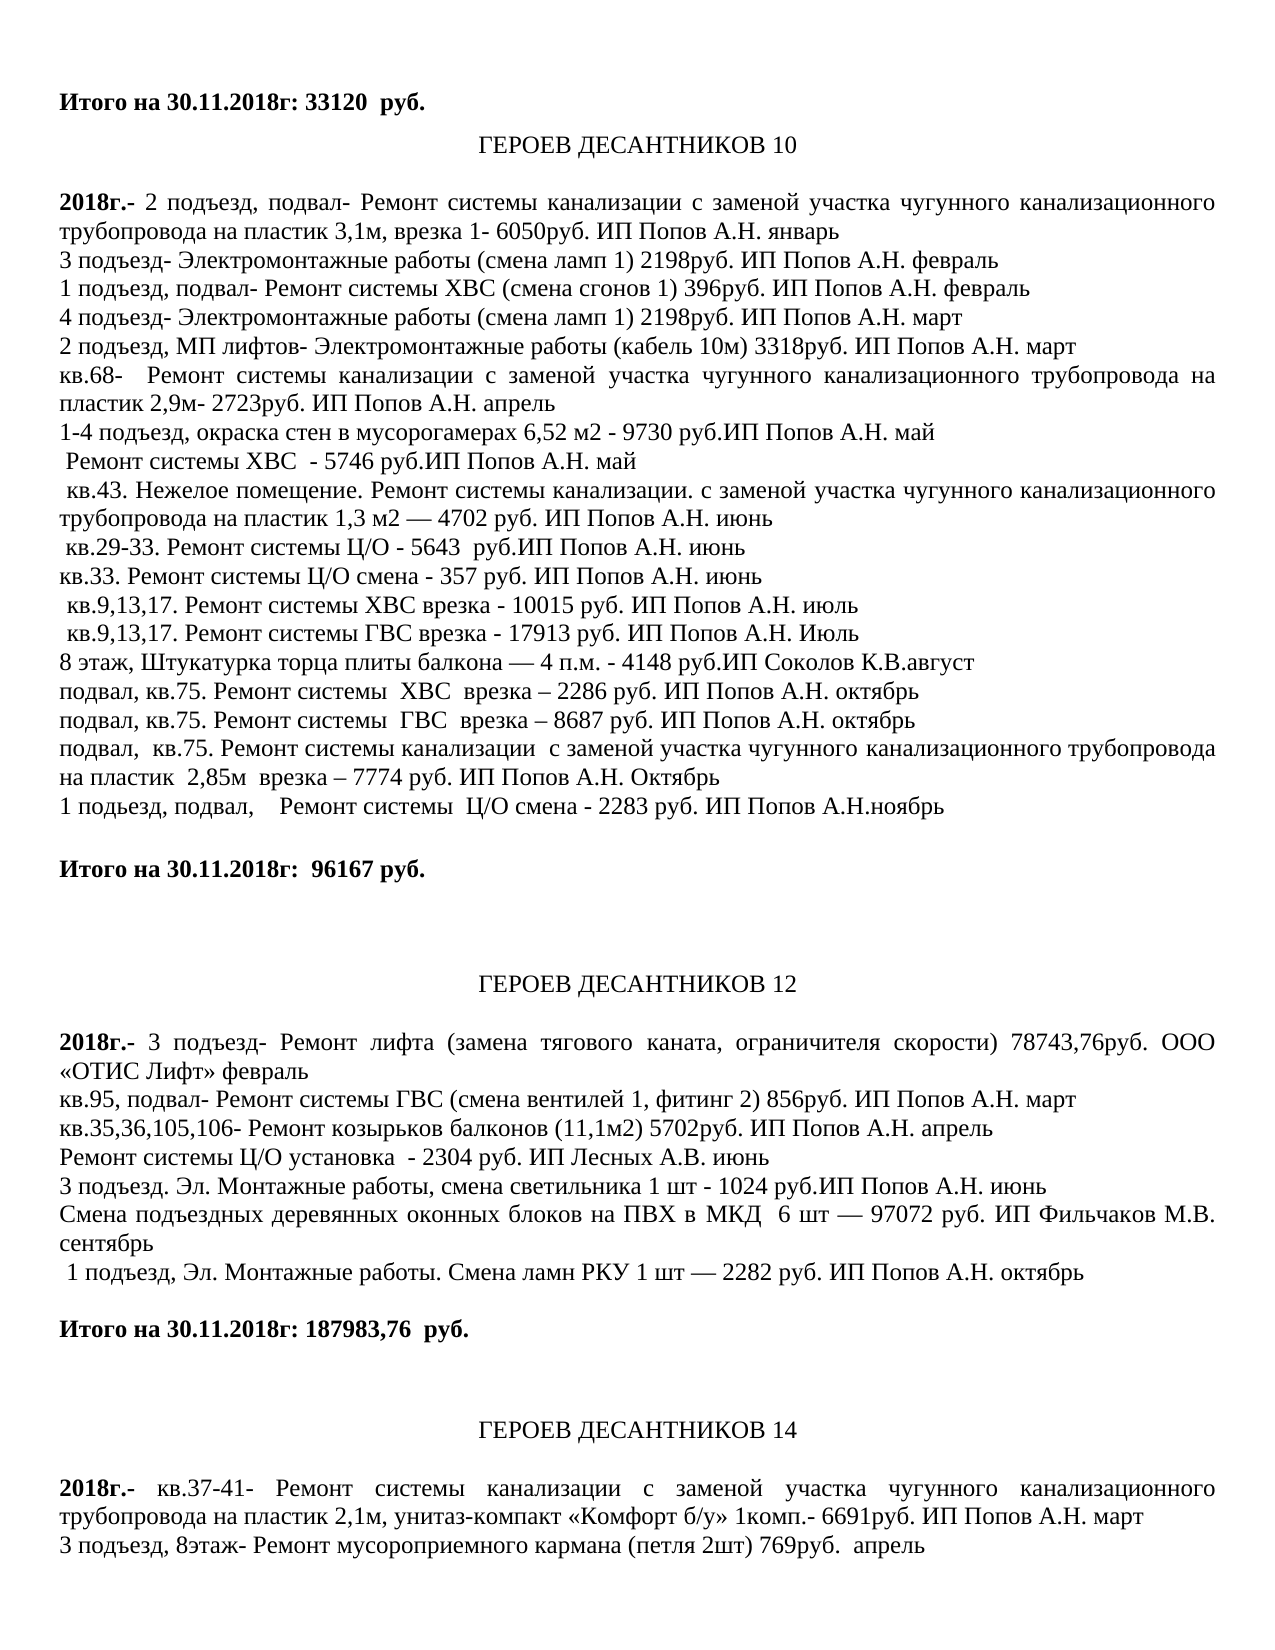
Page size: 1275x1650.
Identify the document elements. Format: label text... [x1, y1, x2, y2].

text 2 подъезд, МП лифтов- Электромонтажные работы (кабель 10м) 3318руб. ИП Попов А.Н. март [59, 331, 1216, 360]
text Ремонт системы Ц/О установка - 2304 руб. ИП Лесных А.В. июнь [59, 1142, 1216, 1171]
text 2018г.- 2 подъезд, подвал- Ремонт системы канализации с заменой участка чугунного канализационного трубопровода на пластик 3,1м, врезка 1- 6050руб. ИП Попов А.Н. январь [59, 187, 1216, 245]
text 8 этаж, Штукатурка торца плиты балкона — 4 п.м. - 4148 руб.ИП Соколов К.В.август [59, 647, 1216, 676]
text 1 подъезд, Эл. Монтажные работы. Смена ламн РКУ 1 шт — 2282 руб. ИП Попов А.Н. октябрь [59, 1257, 1216, 1286]
text 3 подъезд, 8этаж- Ремонт мусороприемного кармана (петля 2шт) 769руб. апрель [59, 1530, 1216, 1559]
text 1 подьезд, подвал, Ремонт системы Ц/О смена - 2283 руб. ИП Попов А.Н.ноябрь [59, 791, 1216, 820]
text подвал, кв.75. Ремонт системы канализации с заменой участка чугунного канализационного трубопровода на пластик 2,85м врезка – 7774 руб. ИП Попов А.Н. Октябрь [59, 733, 1216, 791]
text кв.35,36,105,106- Ремонт козырьков балконов (11,1м2) 5702руб. ИП Попов А.Н. апрель [59, 1113, 1216, 1142]
text кв.9,13,17. Ремонт системы ХВС врезка - 10015 руб. ИП Попов А.Н. июль [59, 590, 1216, 618]
text кв.29-33. Ремонт системы Ц/О - 5643 руб.ИП Попов А.Н. июнь [59, 532, 1216, 561]
text 1-4 подъезд, окраска стен в мусорогамерах 6,52 м2 - 9730 руб.ИП Попов А.Н. май [59, 417, 1216, 446]
text ГЕРОЕВ ДЕСАНТНИКОВ 14 [59, 1415, 1216, 1444]
text 2018г.- кв.37-41- Ремонт системы канализации с заменой участка чугунного канализационного трубопровода на пластик 2,1м, унитаз-компакт «Комфорт б/у» 1комп.- 6691руб. ИП Попов А.Н. март [59, 1473, 1216, 1530]
text 2018г.- 3 подъезд- Ремонт лифта (замена тягового каната, ограничителя скорости) 78743,76руб. ООО «ОТИС Лифт» февраль [59, 1027, 1216, 1084]
text 1 подъезд, подвал- Ремонт системы ХВС (смена сгонов 1) 396руб. ИП Попов А.Н. февраль [59, 273, 1216, 302]
text подвал, кв.75. Ремонт системы ХВС врезка – 2286 руб. ИП Попов А.Н. октябрь [59, 676, 1216, 705]
text 4 подъезд- Электромонтажные работы (смена ламп 1) 2198руб. ИП Попов А.Н. март [59, 302, 1216, 331]
text 3 подъезд. Эл. Монтажные работы, смена светильника 1 шт - 1024 руб.ИП Попов А.Н. июнь [59, 1171, 1216, 1199]
text 3 подъезд- Электромонтажные работы (смена ламп 1) 2198руб. ИП Попов А.Н. февраль [59, 245, 1216, 273]
text Ремонт системы ХВС - 5746 руб.ИП Попов А.Н. май [59, 446, 1216, 475]
text ГЕРОЕВ ДЕСАНТНИКОВ 10 [59, 130, 1216, 158]
text кв.95, подвал- Ремонт системы ГВС (смена вентилей 1, фитинг 2) 856руб. ИП Попов А.Н. март [59, 1084, 1216, 1113]
text Смена подъездных деревянных оконных блоков на ПВХ в МКД 6 шт — 97072 руб. ИП Фильчаков М.В. сентябрь [59, 1199, 1216, 1257]
text подвал, кв.75. Ремонт системы ГВС врезка – 8687 руб. ИП Попов А.Н. октябрь [59, 705, 1216, 733]
text кв.43. Нежелое помещение. Ремонт системы канализации. с заменой участка чугунного канализационного трубопровода на пластик 1,3 м2 — 4702 руб. ИП Попов А.Н. июнь [59, 475, 1216, 532]
text кв.9,13,17. Ремонт системы ГВС врезка - 17913 руб. ИП Попов А.Н. Июль [59, 618, 1216, 647]
text кв.68- Ремонт системы канализации с заменой участка чугунного канализационного трубопровода на пластик 2,9м- 2723руб. ИП Попов А.Н. апрель [59, 360, 1216, 417]
text Итого на 30.11.2018г: 33120 руб. [59, 87, 1216, 115]
text Итого на 30.11.2018г: 96167 руб. [59, 854, 1216, 883]
text ГЕРОЕВ ДЕСАНТНИКОВ 12 [59, 969, 1216, 998]
text Итого на 30.11.2018г: 187983,76 руб. [59, 1314, 1216, 1343]
text кв.33. Ремонт системы Ц/О смена - 357 руб. ИП Попов А.Н. июнь [59, 561, 1216, 590]
